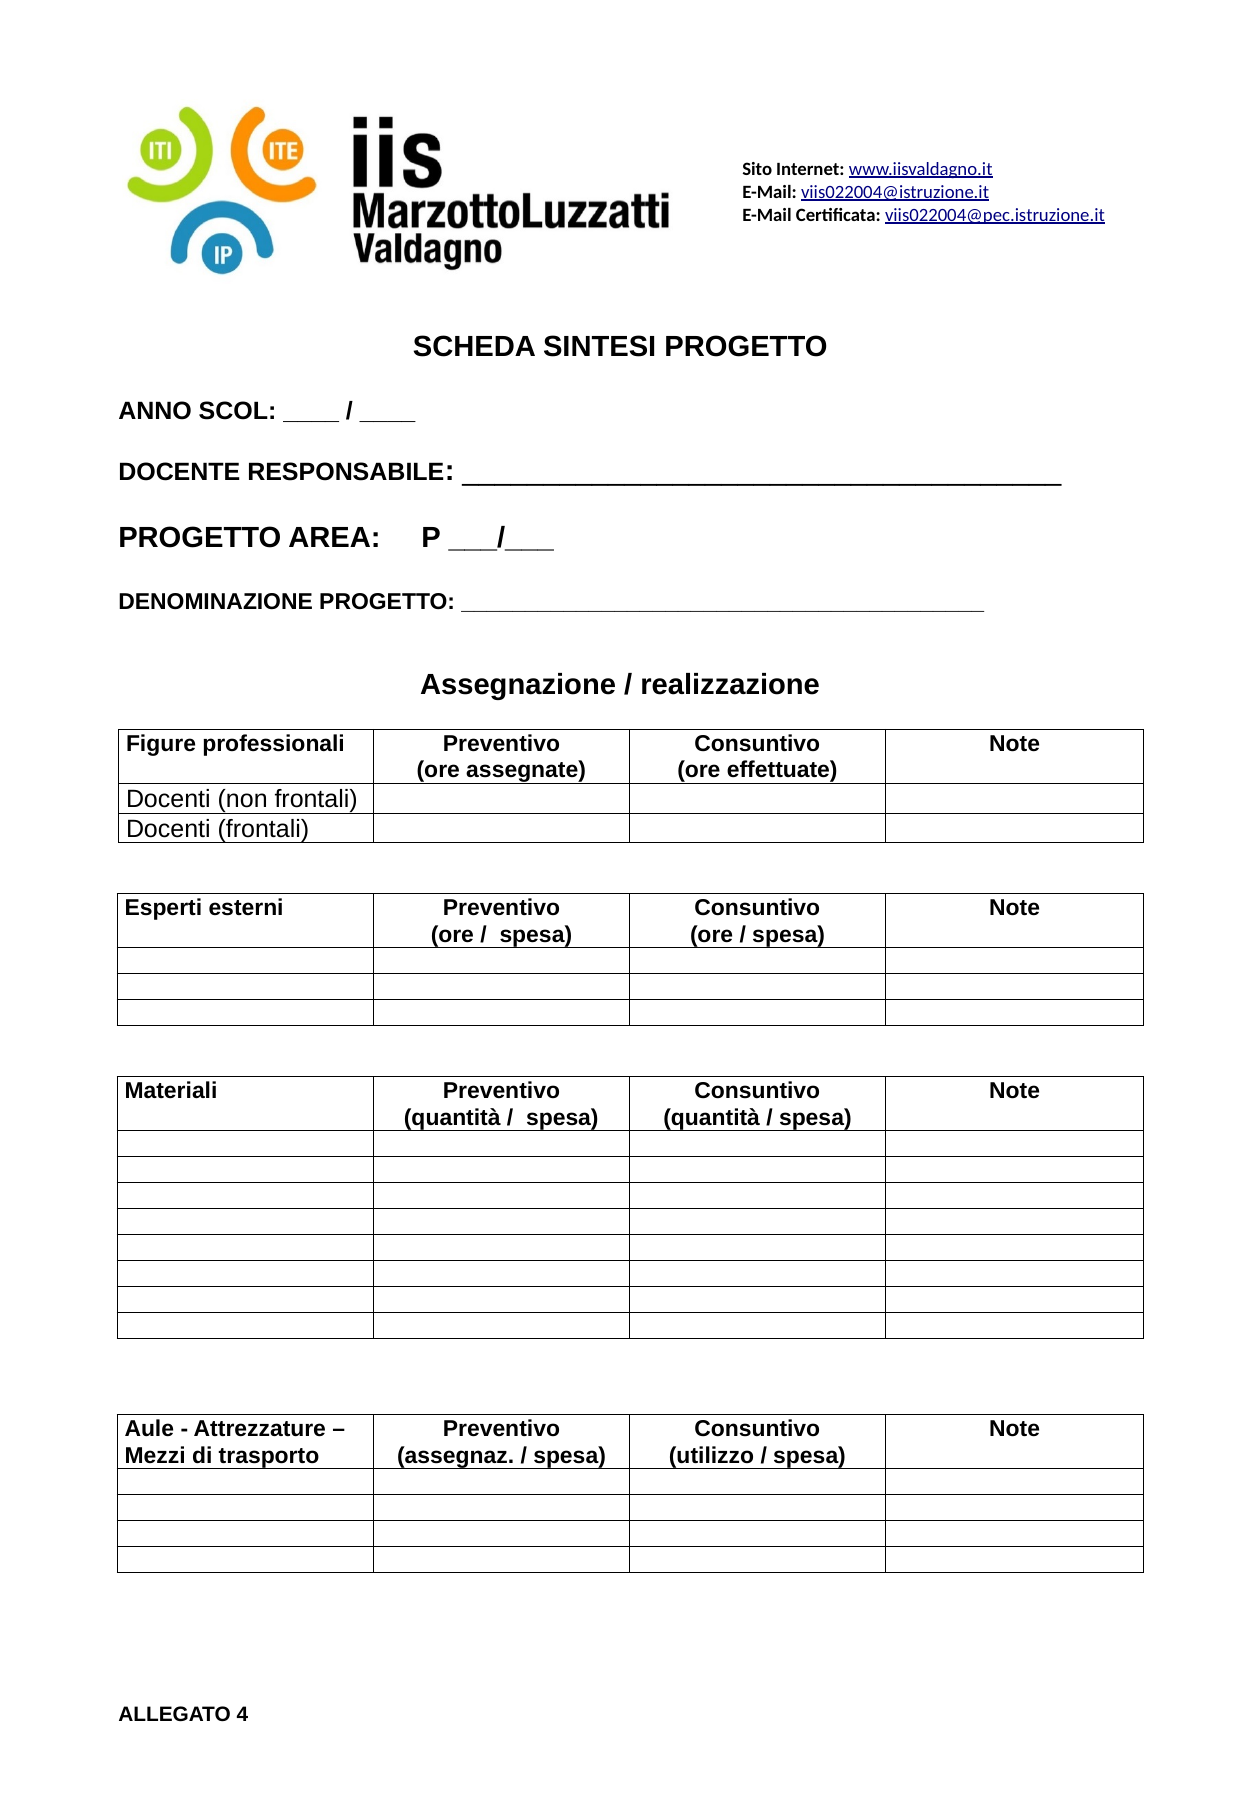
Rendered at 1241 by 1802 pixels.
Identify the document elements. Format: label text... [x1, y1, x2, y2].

table_cell [630, 1547, 885, 1572]
text DOCENTE RESPONSABILE: _____________________________________ [118, 453, 1122, 487]
table_cell [374, 974, 629, 999]
table_cell [374, 1209, 629, 1234]
table_header Esperti esterni [118, 894, 373, 947]
table_cell [886, 974, 1143, 999]
table_cell [886, 1261, 1143, 1286]
table_header Consuntivo (ore effettuate) [630, 730, 885, 783]
table_header [677, 99, 731, 283]
table_cell [886, 1183, 1143, 1208]
table_cell [374, 1313, 629, 1338]
table_cell [630, 1495, 885, 1520]
table_cell [630, 1235, 885, 1260]
table_cell [886, 1157, 1143, 1182]
table_cell [886, 1313, 1143, 1338]
table_header Note [886, 1077, 1143, 1130]
table_header Note [886, 894, 1143, 947]
table_cell [118, 1131, 373, 1156]
table_cell [374, 814, 629, 842]
table_cell [886, 814, 1143, 842]
table_header Consuntivo (quantità / spesa) [630, 1077, 885, 1130]
table_cell [630, 974, 885, 999]
table_cell [374, 1157, 629, 1182]
table_header Preventivo (ore / spesa) [374, 894, 629, 947]
table_header Preventivo (quantità / spesa) [374, 1077, 629, 1130]
table_cell [374, 1521, 629, 1546]
table_cell [374, 1131, 629, 1156]
table_cell [886, 1469, 1143, 1494]
table_cell [374, 1287, 629, 1312]
table_header Figure professionali [119, 730, 373, 783]
table_cell [886, 784, 1143, 812]
table_cell [886, 1000, 1143, 1025]
table_cell [630, 1157, 885, 1182]
table_cell [118, 1313, 373, 1338]
table_cell [374, 1261, 629, 1286]
table_cell [118, 1469, 373, 1494]
table_cell [630, 1261, 885, 1286]
table_cell [118, 1209, 373, 1234]
table_cell [630, 1313, 885, 1338]
table_cell [374, 1469, 629, 1494]
table_cell [118, 948, 373, 973]
table_cell [886, 1287, 1143, 1312]
text ANNO SCOL: ____ / ____ [118, 396, 1122, 425]
table_cell [118, 1495, 373, 1520]
text DENOMINAZIONE PROGETTO: _________________________________________ [118, 588, 1122, 614]
table_cell [630, 1209, 885, 1234]
table_cell [630, 1469, 885, 1494]
table_cell [374, 1235, 629, 1260]
subtitle Assegnazione / realizzazione [118, 667, 1122, 700]
table_cell Docenti (non frontali) [119, 784, 373, 812]
table_cell [374, 948, 629, 973]
table_header Consuntivo (ore / spesa) [630, 894, 885, 947]
table_header Materiali [118, 1077, 373, 1130]
table_cell [630, 948, 885, 973]
table_cell [886, 948, 1143, 973]
table_cell [886, 1209, 1143, 1234]
table_header Preventivo (assegnaz. / spesa) [374, 1415, 629, 1468]
table_header [111, 99, 122, 283]
table_cell [630, 1131, 885, 1156]
table_cell [374, 784, 629, 812]
table_header Note [886, 1415, 1143, 1468]
table_cell [374, 1183, 629, 1208]
text SCHEDA SINTESI PROGETTO [118, 329, 1122, 362]
text PROGETTO AREA: P ___/___ [118, 521, 1122, 554]
table_cell [118, 1521, 373, 1546]
table_cell [374, 1547, 629, 1572]
table_header Sito Internet: www.iisvaldagno.it E-Mail: viis022004@istruzione.it E-Mail Certificata: viis022004@pec.istruzione.it [731, 99, 1129, 283]
table_cell [886, 1495, 1143, 1520]
table_cell [118, 1261, 373, 1286]
table_cell [630, 784, 885, 812]
table_header Note [886, 730, 1143, 783]
table_header Preventivo (ore assegnate) [374, 730, 629, 783]
table_cell [118, 1000, 373, 1025]
table_cell [630, 1183, 885, 1208]
table_cell [886, 1235, 1143, 1260]
table_cell Docenti (frontali) [119, 814, 373, 842]
table_header Consuntivo (utilizzo / spesa) [630, 1415, 885, 1468]
table_cell [118, 1287, 373, 1312]
table_cell [118, 1183, 373, 1208]
table_cell [118, 974, 373, 999]
table_cell [630, 1000, 885, 1025]
table_cell [886, 1521, 1143, 1546]
table_cell [374, 1495, 629, 1520]
table_cell [630, 1521, 885, 1546]
table_cell [886, 1547, 1143, 1572]
table_cell [630, 1287, 885, 1312]
table_cell [886, 1131, 1143, 1156]
table_cell [630, 814, 885, 842]
table_cell [118, 1235, 373, 1260]
table_header Aule - Attrezzature – Mezzi di trasporto [118, 1415, 373, 1468]
table_cell [118, 1157, 373, 1182]
table_cell [374, 1000, 629, 1025]
table_cell [118, 1547, 373, 1572]
